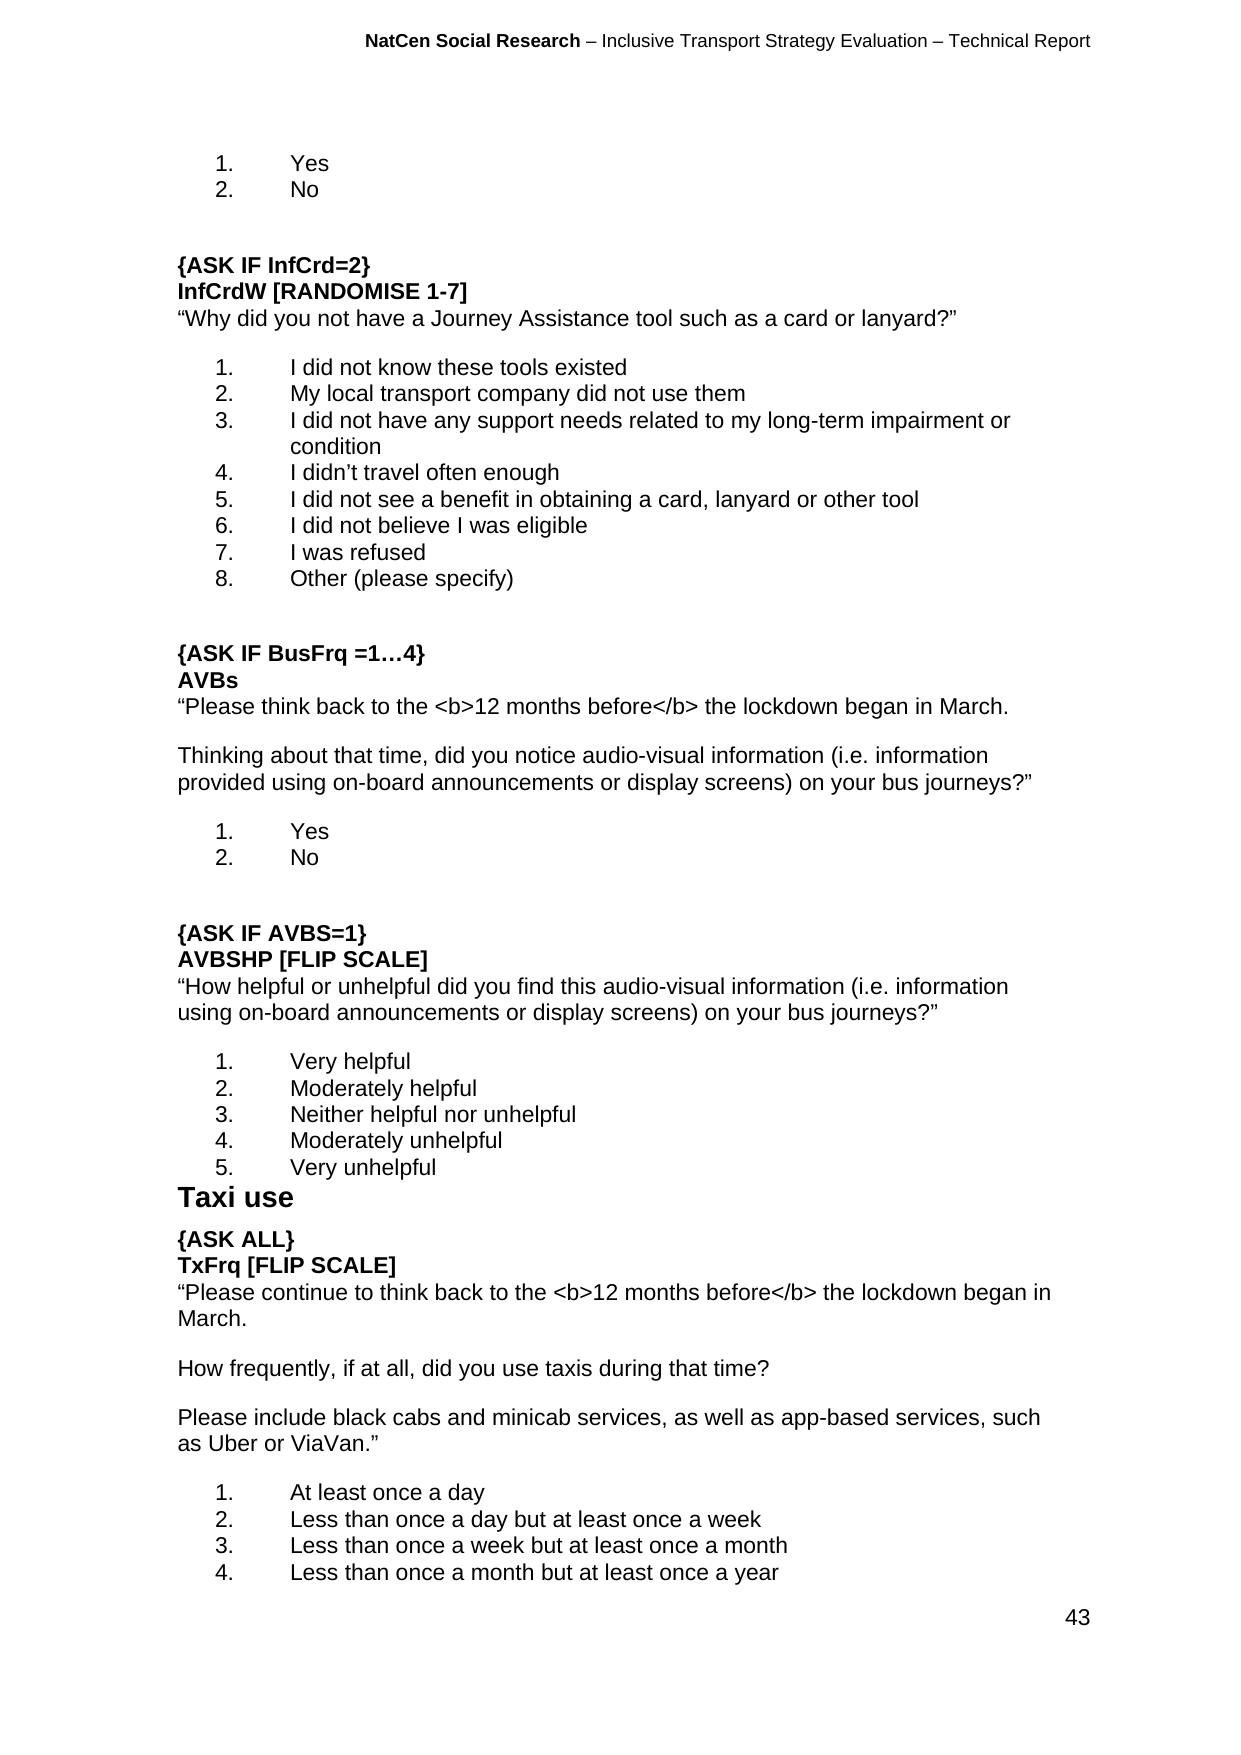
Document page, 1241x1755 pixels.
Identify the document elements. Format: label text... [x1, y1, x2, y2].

list I did not see a benefit in obtaining a card, lanyard or other tool [215, 486, 1063, 512]
list Less than once a day but at least once a week [215, 1506, 1063, 1532]
text Thinking about that time, did you notice audio-visual information (i.e. information provided using on-board announcements or display screens) on your bus journeys?” [177, 742, 1063, 795]
subtitle {ASK IF AVBS=1} [177, 920, 1063, 946]
list No [215, 176, 1063, 203]
list I was refused [215, 538, 1063, 565]
list My local transport company did not use them [215, 380, 1063, 407]
list Yes [215, 150, 1063, 176]
list Very helpful [215, 1048, 1063, 1075]
list No [215, 844, 1063, 871]
subtitle TxFrq [FLIP SCALE] [177, 1252, 1063, 1279]
subtitle InfCrdW [RANDOMISE 1-7] [177, 278, 1063, 305]
text “Why did you not have a Journey Assistance tool such as a card or lanyard?” [177, 305, 1063, 331]
list I did not believe I was eligible [215, 512, 1063, 538]
list Yes [215, 818, 1063, 844]
list Less than once a month but at least once a year [215, 1558, 1063, 1585]
subtitle AVBSHP [FLIP SCALE] [177, 946, 1063, 973]
text “How helpful or unhelpful did you find this audio-visual information (i.e. information using on-board announcements or display screens) on your bus journeys?” [177, 973, 1063, 1025]
list Less than once a week but at least once a month [215, 1532, 1063, 1558]
list Moderately helpful [215, 1075, 1063, 1101]
list Very unhelpful [215, 1154, 1063, 1180]
subtitle Taxi use [177, 1180, 1063, 1214]
subtitle AVBs [177, 667, 1063, 693]
subtitle {ASK ALL} [177, 1226, 1063, 1252]
subtitle {ASK IF BusFrq =1…4} [177, 640, 1063, 667]
text Please include black cabs and minicab services, as well as app-based services, such as Uber or ViaVan.” [177, 1404, 1063, 1456]
list I didn’t travel often enough [215, 459, 1063, 486]
text How frequently, if at all, did you use taxis during that time? [177, 1354, 1063, 1381]
subtitle {ASK IF InfCrd=2} [177, 252, 1063, 278]
list At least once a day [215, 1479, 1063, 1506]
text “Please continue to think back to the <b>12 months before</b> the lockdown began in March. [177, 1279, 1063, 1332]
list I did not know these tools existed [215, 354, 1063, 380]
list Neither helpful nor unhelpful [215, 1101, 1063, 1127]
list Moderately unhelpful [215, 1127, 1063, 1154]
list I did not have any support needs related to my long-term impairment or condition [215, 407, 1063, 459]
text “Please think back to the <b>12 months before</b> the lockdown began in March. [177, 693, 1063, 719]
list Other (please specify) [215, 565, 1063, 591]
